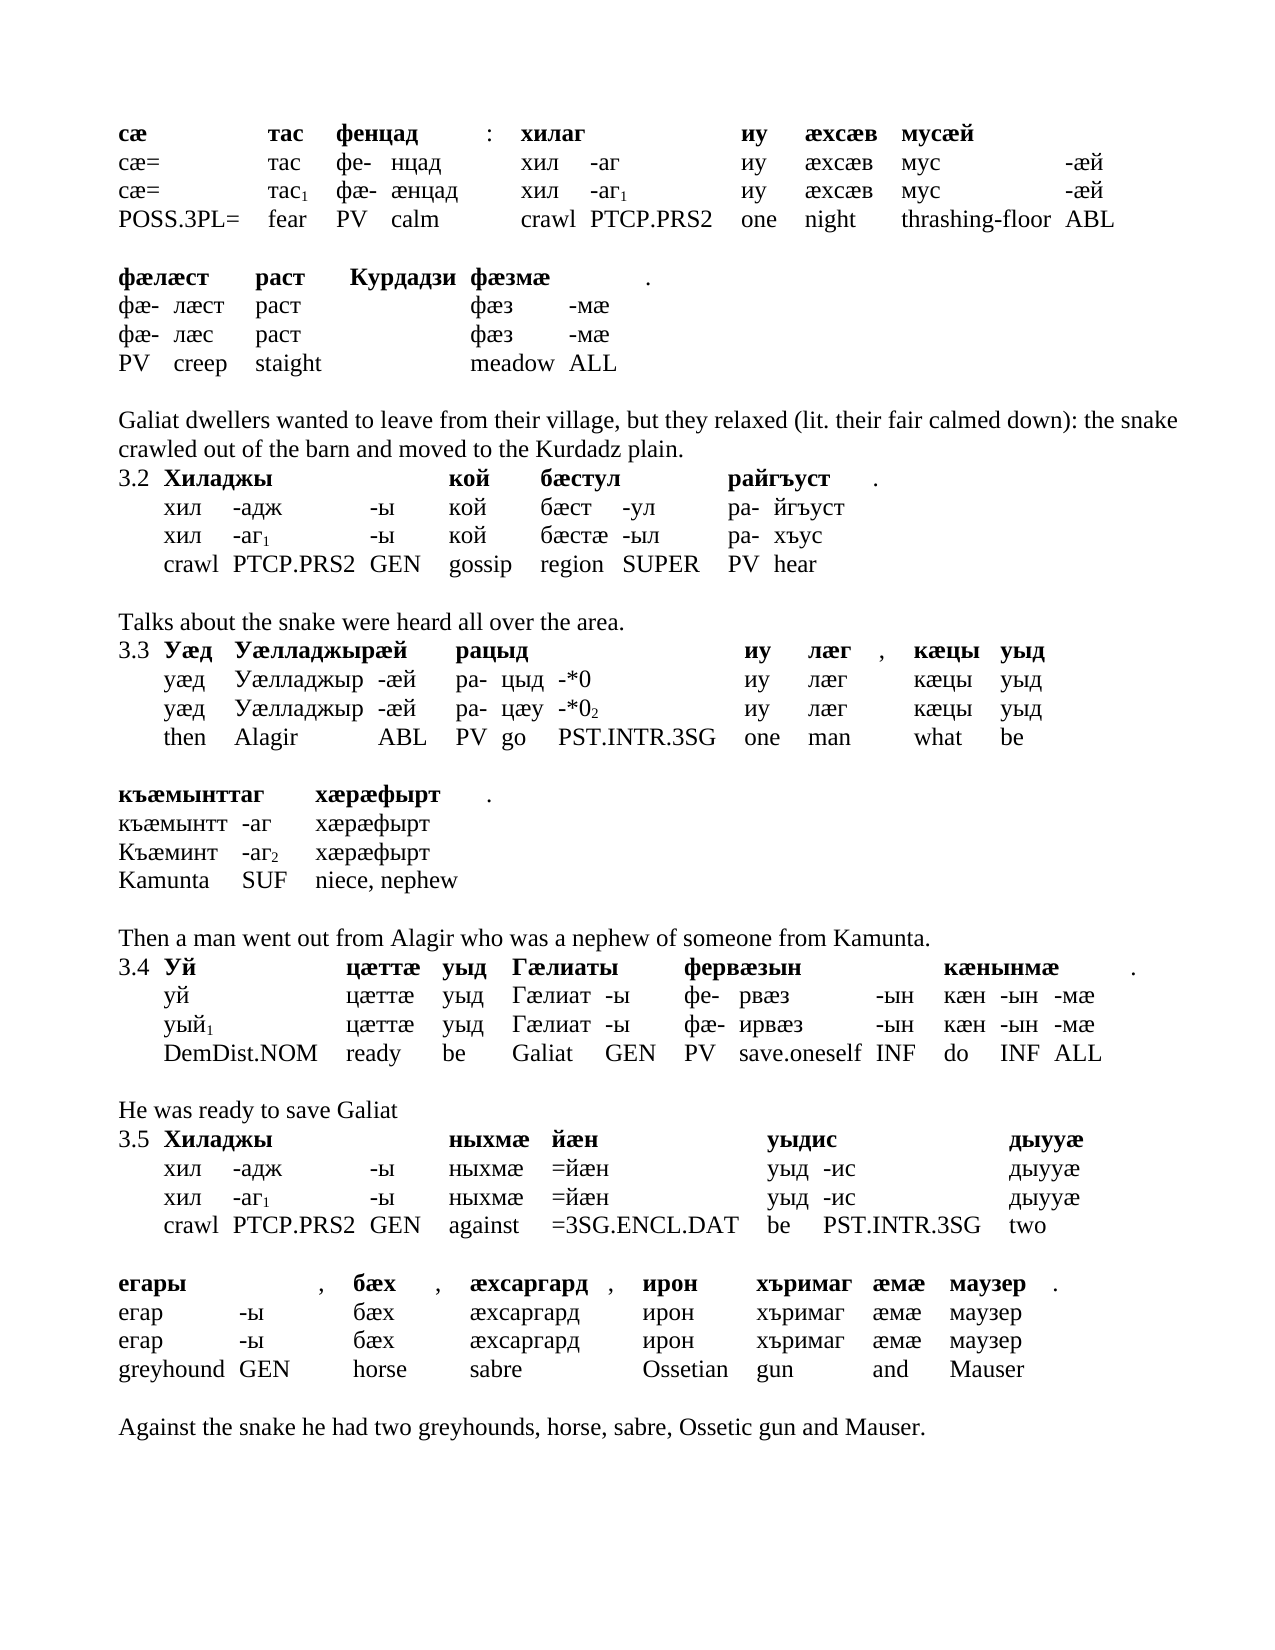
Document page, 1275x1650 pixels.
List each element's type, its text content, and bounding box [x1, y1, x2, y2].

text æхсæв [804, 147, 873, 176]
text . [872, 463, 893, 492]
text PTCP.PRS2 [590, 204, 713, 233]
text GEN [369, 549, 421, 578]
text бæстул [540, 463, 714, 492]
text хæрæфырт [315, 779, 472, 808]
text -ын [876, 1009, 916, 1038]
text . [645, 262, 666, 291]
text Alagir [234, 722, 364, 751]
text Mauser [949, 1354, 1024, 1383]
text хил [521, 147, 576, 176]
text хæрæфырт [315, 808, 458, 837]
text раст [255, 291, 322, 319]
text -адж [233, 1153, 356, 1182]
text уыд [1000, 664, 1042, 693]
text лæст [173, 291, 227, 319]
text æнцад [391, 176, 458, 204]
text . [1052, 1268, 1073, 1297]
text ирон [642, 1326, 728, 1354]
text дыууæ [1009, 1153, 1080, 1182]
text уыд [442, 981, 484, 1009]
text greyhound [118, 1354, 225, 1383]
text GEN [369, 1211, 421, 1239]
text Гæлиат [512, 981, 591, 1009]
text хил [163, 1182, 219, 1211]
text , [435, 1268, 456, 1297]
text fear [268, 204, 308, 233]
text -*0 [558, 664, 716, 693]
text -аг [242, 808, 287, 837]
text =йæн [551, 1153, 739, 1182]
text кæнынмæ [944, 952, 1116, 981]
text INF [1000, 1038, 1040, 1067]
text ирон [642, 1297, 728, 1326]
text ра- [455, 664, 487, 693]
text meadow [470, 348, 555, 377]
text фæлæст [118, 262, 241, 291]
text фæз [470, 319, 555, 348]
text PTCP.PRS2 [233, 1211, 356, 1239]
text -аг1 [590, 176, 713, 204]
text иу [744, 693, 780, 722]
text фе- [684, 981, 725, 1009]
text кæцы [913, 693, 973, 722]
text -ул [622, 492, 700, 521]
text -æй [1065, 176, 1115, 204]
text кой [448, 463, 526, 492]
text -мæ [569, 319, 617, 348]
text one [744, 722, 780, 751]
text -мæ [569, 291, 617, 319]
text go [501, 722, 544, 751]
text save.oneself [739, 1038, 862, 1067]
text тас1 [268, 176, 308, 204]
text æхсаргард [469, 1326, 580, 1354]
text уый1 [163, 1009, 318, 1038]
text ра- [455, 693, 487, 722]
text -аг [590, 147, 713, 176]
text thrashing-floor [901, 204, 1051, 233]
text бæст [540, 492, 608, 521]
text hear [773, 549, 845, 578]
text PTCP.PRS2 [233, 549, 356, 578]
text иу [744, 664, 780, 693]
text ра- [728, 521, 760, 549]
text иу [741, 147, 777, 176]
text æхсаргард [469, 1268, 594, 1297]
text бæх [353, 1268, 421, 1297]
text хил [163, 1153, 219, 1182]
text -мæ [1054, 1009, 1103, 1038]
text лæг [808, 636, 865, 664]
text gossip [448, 549, 512, 578]
text раст [255, 319, 322, 348]
text -*02 [558, 693, 716, 722]
text хил [163, 492, 219, 521]
text PV [118, 348, 159, 377]
text -аг1 [233, 521, 356, 549]
text -ы [605, 981, 656, 1009]
text уй [163, 981, 318, 1009]
text æхсæв [804, 176, 873, 204]
text PST.INTR.3SG [558, 722, 716, 751]
text сæ= [118, 176, 240, 204]
text фæ- [118, 319, 159, 348]
text ирвæз [739, 1009, 862, 1038]
text -ы [369, 492, 421, 521]
text кой [448, 521, 512, 549]
text уыдис [767, 1124, 995, 1153]
text нцад [391, 147, 458, 176]
text -ы [369, 1153, 421, 1182]
text do [944, 1038, 986, 1067]
text Гæлиаты [512, 952, 670, 981]
text кой [448, 492, 512, 521]
text иу [744, 636, 794, 664]
text 3.5 [118, 1124, 149, 1153]
text and [872, 1354, 922, 1383]
text ready [346, 1038, 414, 1067]
text Galiat [512, 1038, 591, 1067]
text PV [728, 549, 760, 578]
text æмæ [872, 1326, 922, 1354]
text лæг [808, 693, 851, 722]
text йгъуст [773, 492, 845, 521]
text сæ [118, 118, 254, 147]
text егар [118, 1326, 225, 1354]
text ирон [642, 1268, 742, 1297]
text фенцад [336, 118, 472, 147]
text 3.4 [118, 952, 149, 981]
text сæ= [118, 147, 240, 176]
text райгъуст [728, 463, 858, 492]
text Уæлладжыр [234, 693, 364, 722]
text horse [353, 1354, 407, 1383]
text иу [741, 176, 777, 204]
text PST.INTR.3SG [823, 1211, 981, 1239]
text Къæминт [118, 837, 228, 866]
text æхсæв [804, 118, 887, 147]
text мусæй [901, 118, 1129, 147]
text sabre [469, 1354, 580, 1383]
text хил [163, 521, 219, 549]
text ABL [1065, 204, 1115, 233]
text кæн [944, 1009, 986, 1038]
text two [1009, 1211, 1080, 1239]
text niece, nephew [315, 866, 458, 894]
text staight [255, 348, 322, 377]
text дыууæ [1009, 1182, 1080, 1211]
text -ы [369, 1182, 421, 1211]
text Galiat dwellers wanted to leave from their village, but they relaxed (lit. their fair calmed down): the snake crawled out of the barn and moved to the Kurdadz plain. [118, 406, 1249, 463]
text one [741, 204, 777, 233]
text маузер [949, 1326, 1024, 1354]
text , [879, 636, 900, 664]
text Kamunta [118, 866, 228, 894]
text -ы [605, 1009, 656, 1038]
text PV [336, 204, 377, 233]
text къæмынттаг [118, 779, 301, 808]
text уыд [1000, 693, 1042, 722]
text night [804, 204, 873, 233]
text хъримаг [756, 1297, 845, 1326]
text ра- [728, 492, 760, 521]
text кæцы [913, 664, 973, 693]
text цæттæ [346, 952, 428, 981]
text =3SG.ENCL.DAT [551, 1211, 739, 1239]
text цыд [501, 664, 544, 693]
text Уæлладжыр [234, 664, 364, 693]
text мус [901, 147, 1051, 176]
text calm [391, 204, 458, 233]
text . [486, 779, 507, 808]
text егар [118, 1297, 225, 1326]
text -æй [378, 693, 428, 722]
text crawl [521, 204, 576, 233]
text æмæ [872, 1297, 922, 1326]
text be [767, 1211, 809, 1239]
text Against the snake he had two greyhounds, horse, sabre, Ossetic gun and Mauser. [118, 1412, 1249, 1441]
text Then a man went out from Alagir who was a nephew of someone from Kamunta. [118, 923, 1249, 952]
text рацыд [455, 636, 730, 664]
text crawl [163, 1211, 219, 1239]
text -ыл [622, 521, 700, 549]
text кæн [944, 981, 986, 1009]
text gun [756, 1354, 845, 1383]
text Уй [163, 952, 332, 981]
text -ы [239, 1297, 290, 1326]
text . [1130, 952, 1151, 981]
text раст [255, 262, 336, 291]
text region [540, 549, 608, 578]
text тас [268, 147, 308, 176]
text POSS.3PL= [118, 204, 240, 233]
text =йæн [551, 1182, 739, 1211]
text Уæлладжырæй [234, 636, 442, 664]
text PV [684, 1038, 725, 1067]
text егары [118, 1268, 304, 1297]
text He was ready to save Galiat [118, 1096, 1249, 1124]
text man [808, 722, 851, 751]
text then [163, 722, 206, 751]
text Хиладжы [163, 463, 435, 492]
text -адж [233, 492, 356, 521]
text маузер [949, 1268, 1038, 1297]
text фе- [336, 147, 377, 176]
text ныхмæ [448, 1182, 524, 1211]
text -æй [378, 664, 428, 693]
text маузер [949, 1297, 1024, 1326]
text уæд [163, 664, 206, 693]
text фæ- [118, 291, 159, 319]
text хъримаг [756, 1268, 859, 1297]
text фервæзын [684, 952, 930, 981]
text Хиладжы [163, 1124, 435, 1153]
text Курдадзи [349, 262, 456, 291]
text иу [741, 118, 791, 147]
text crawl [163, 549, 219, 578]
text лæс [173, 319, 227, 348]
text ныхмæ [448, 1124, 538, 1153]
text PV [455, 722, 487, 751]
text SUF [242, 866, 287, 894]
text Уæд [163, 636, 220, 664]
text рвæз [739, 981, 862, 1009]
text фæ- [336, 176, 377, 204]
text -ы [239, 1326, 290, 1354]
text -æй [1065, 147, 1115, 176]
text Talks about the snake were heard all over the area. [118, 607, 1249, 636]
text Ossetian [642, 1354, 728, 1383]
text хъримаг [756, 1326, 845, 1354]
text хæрæфырт [315, 837, 458, 866]
text хъус [773, 521, 845, 549]
text , [318, 1268, 339, 1297]
text -ис [823, 1182, 981, 1211]
text ALL [569, 348, 617, 377]
text what [913, 722, 973, 751]
text 3.2 [118, 463, 149, 492]
text йæн [551, 1124, 753, 1153]
text цæу [501, 693, 544, 722]
text бæстæ [540, 521, 608, 549]
text фæз [470, 291, 555, 319]
text GEN [239, 1354, 290, 1383]
text лæг [808, 664, 851, 693]
text дыууæ [1009, 1124, 1094, 1153]
text уыд [767, 1153, 809, 1182]
text тас [268, 118, 322, 147]
text кæцы [913, 636, 986, 664]
text , [608, 1268, 629, 1297]
text ABL [378, 722, 428, 751]
text къæмынтт [118, 808, 228, 837]
text хил [521, 176, 576, 204]
text фæзмæ [470, 262, 631, 291]
text æмæ [872, 1268, 936, 1297]
text -ын [1000, 1009, 1040, 1038]
text уыд [442, 952, 498, 981]
text цæттæ [346, 981, 414, 1009]
text æхсаргард [469, 1297, 580, 1326]
text мус [901, 176, 1051, 204]
text INF [876, 1038, 916, 1067]
text ныхмæ [448, 1153, 524, 1182]
text Гæлиат [512, 1009, 591, 1038]
text ALL [1054, 1038, 1103, 1067]
text SUPER [622, 549, 700, 578]
text DemDist.NOM [163, 1038, 318, 1067]
text 3.3 [118, 636, 149, 664]
text GEN [605, 1038, 656, 1067]
text be [1000, 722, 1042, 751]
text -мæ [1054, 981, 1103, 1009]
text : [486, 118, 507, 147]
text -ын [1000, 981, 1040, 1009]
text -ис [823, 1153, 981, 1182]
text -ы [369, 521, 421, 549]
text creep [173, 348, 227, 377]
text уыд [442, 1009, 484, 1038]
text уæд [163, 693, 206, 722]
text бæх [353, 1297, 407, 1326]
text -аг1 [233, 1182, 356, 1211]
text бæх [353, 1326, 407, 1354]
text -аг2 [242, 837, 287, 866]
text фæ- [684, 1009, 725, 1038]
text цæттæ [346, 1009, 414, 1038]
text уыд [1000, 636, 1056, 664]
text be [442, 1038, 484, 1067]
text хилаг [521, 118, 727, 147]
text уыд [767, 1182, 809, 1211]
text -ын [876, 981, 916, 1009]
text against [448, 1211, 524, 1239]
